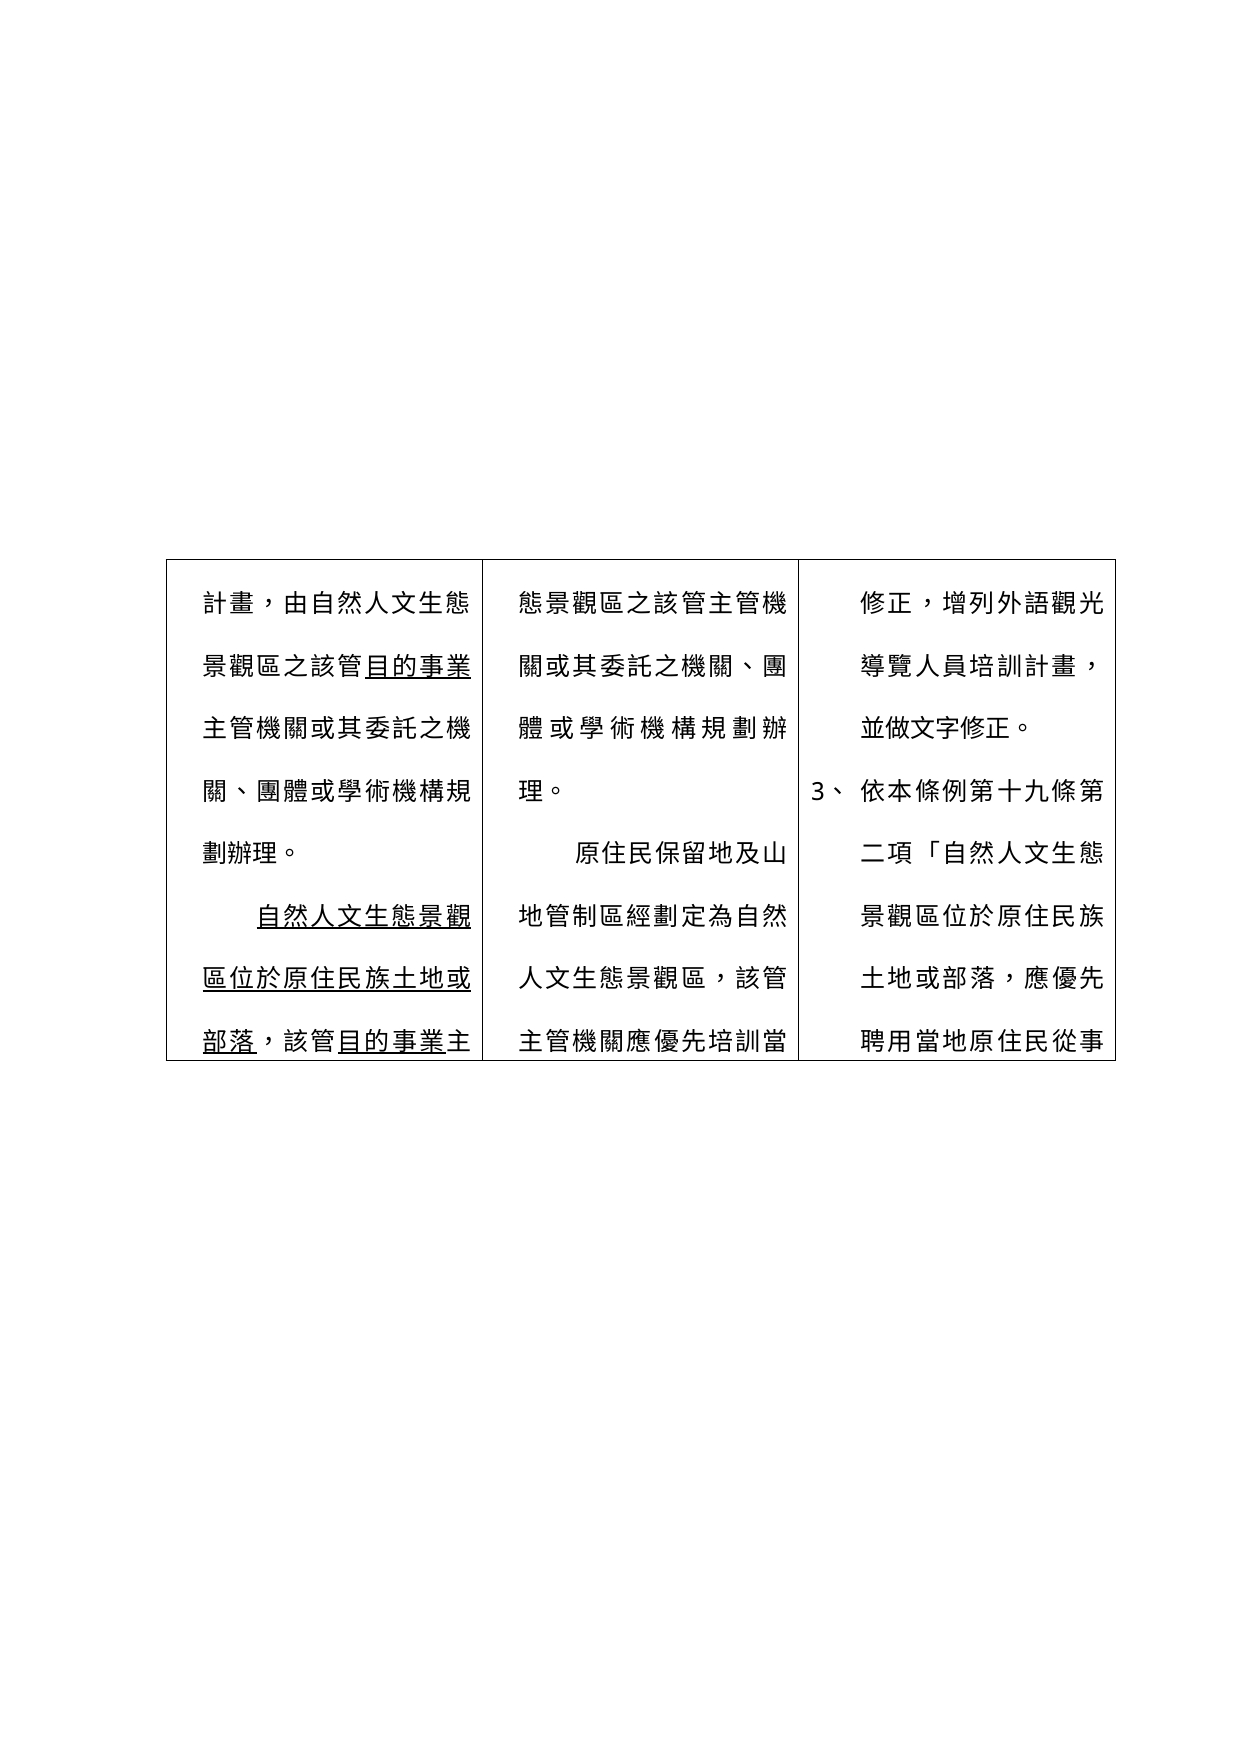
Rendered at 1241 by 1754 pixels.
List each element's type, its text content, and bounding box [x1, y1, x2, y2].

table_cell 計畫，由自然人文生態景觀區之該管目的事業主管機關或其委託之機關、團體或學術機構規劃辦理。 自然人文生態景觀區位於原住民族土地或部落，該管目的事業主 [167, 560, 482, 1060]
table_cell 條次變更。 配合本條例第十九條修正，增列外語觀光導覽人員培訓計畫，並做文字修正。 依本條例第十九條第二項「自然人文生態景觀區位於原住民族土地或部落，應優先聘用當地原住民從事專業導覽工作」規定，酌修文字。 [799, 560, 1115, 1060]
table_cell 態景觀區之該管主管機關或其委託之機關、團體或學術機構規劃辦理。 原住民保留地及山地管制區經劃定為自然人文生態景觀區，該管主管機關應優先培訓當 [483, 560, 798, 1060]
